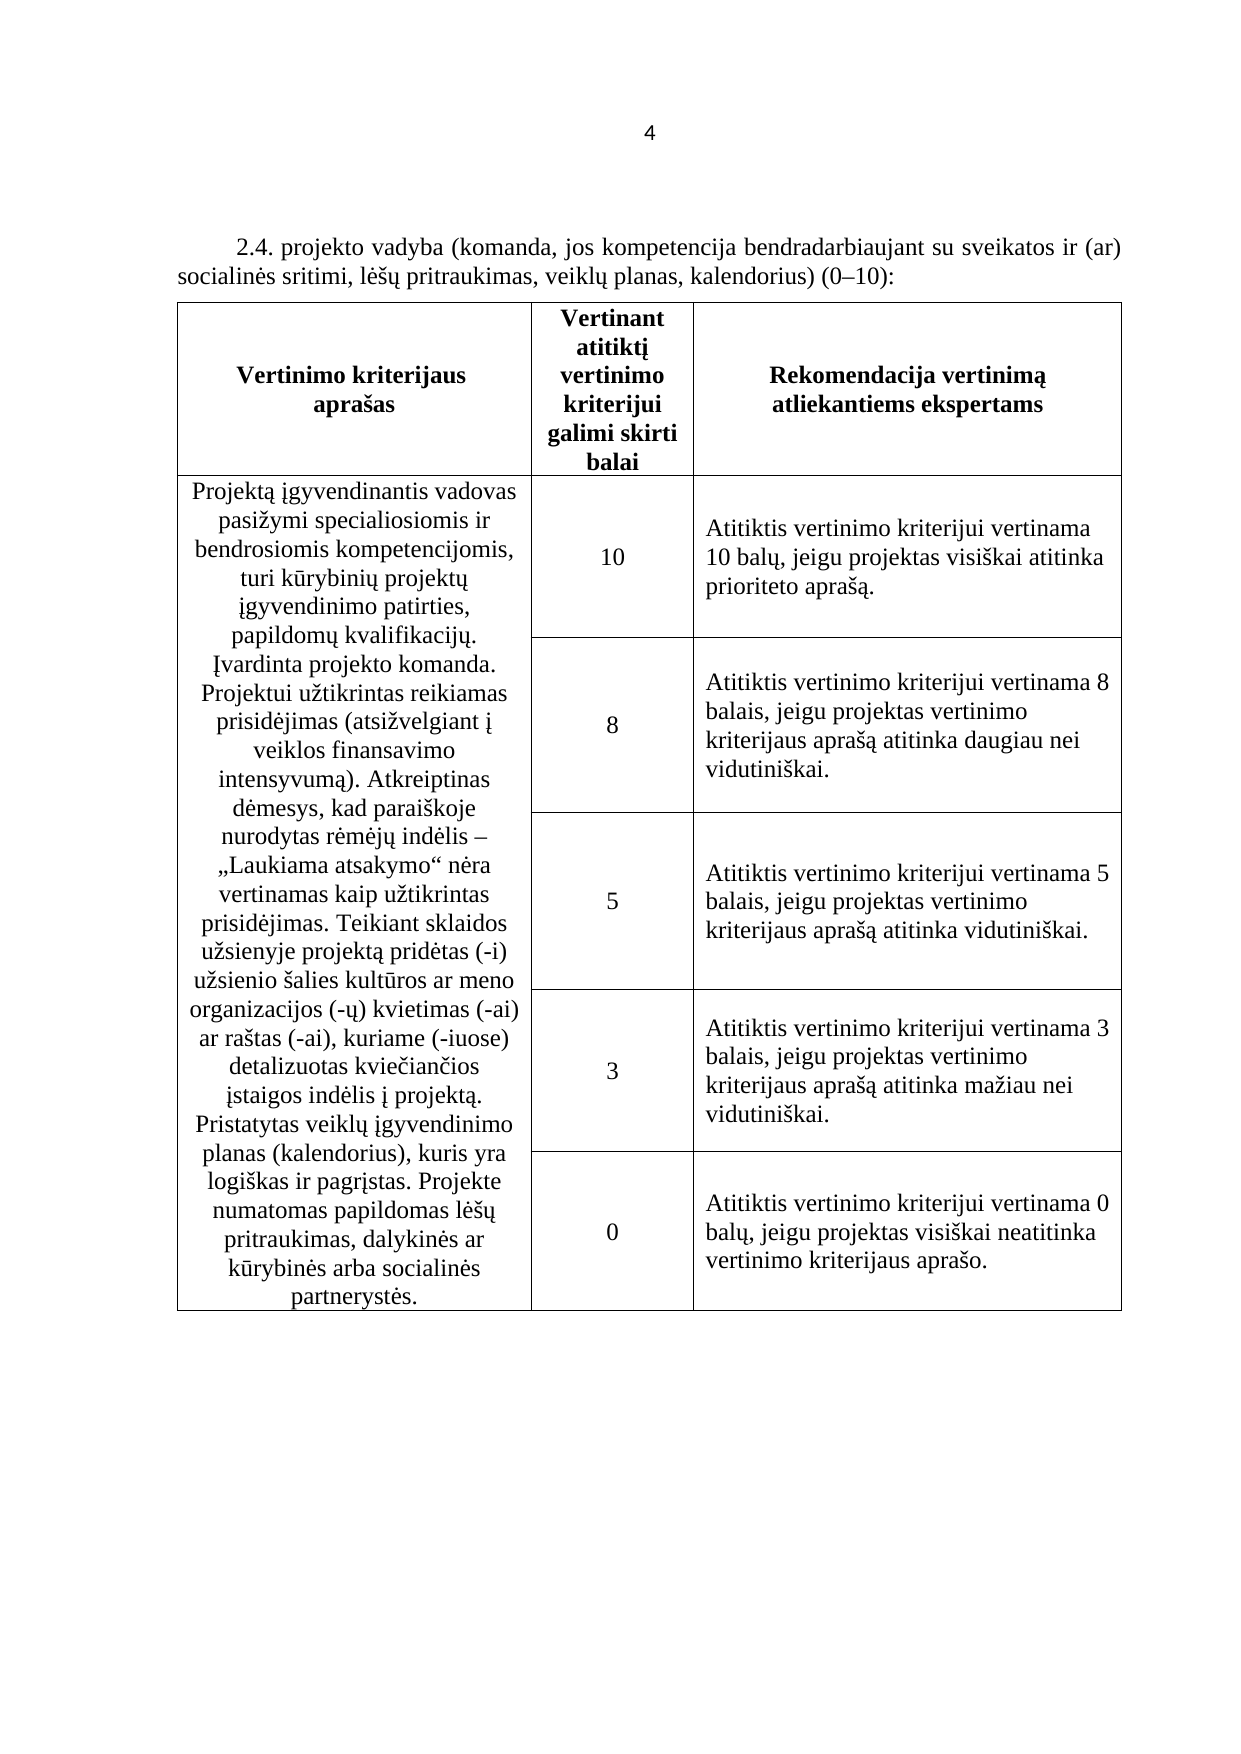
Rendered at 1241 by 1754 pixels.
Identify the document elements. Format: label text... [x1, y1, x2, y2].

table_cell Atitiktis vertinimo kriterijui vertinama 8 balais, jeigu projektas vertinimo kriterijaus aprašą atitinka daugiau nei vidutiniškai. [694, 638, 1121, 812]
table_cell 5 [532, 813, 693, 988]
table_cell Projektą įgyvendinantis vadovas pasižymi specialiosiomis ir bendrosiomis kompetencijomis, turi kūrybinių projektų įgyvendinimo patirties, papildomų kvalifikacijų. Įvardinta projekto komanda. Projektui užtikrintas reikiamas prisidėjimas (atsižvelgiant į veiklos finansavimo intensyvumą). Atkreiptinas dėmesys, kad paraiškoje nurodytas rėmėjų indėlis – „Laukiama atsakymo“ nėra vertinamas kaip užtikrintas prisidėjimas. Teikiant sklaidos užsienyje projektą pridėtas (-i) užsienio šalies kultūros ar meno organizacijos (-ų) kvietimas (-ai) ar raštas (-ai), kuriame (-iuose) detalizuotas kviečiančios įstaigos indėlis į projektą. Pristatytas veiklų įgyvendinimo planas (kalendorius), kuris yra logiškas ir pagrįstas. Projekte numatomas papildomas lėšų pritraukimas, dalykinės ar kūrybinės arba socialinės partnerystės. [178, 476, 531, 1310]
table_header Vertinant atitiktį vertinimo kriterijui galimi skirti balai [532, 303, 693, 475]
table_cell Atitiktis vertinimo kriterijui vertinama 3 balais, jeigu projektas vertinimo kriterijaus aprašą atitinka mažiau nei vidutiniškai. [694, 990, 1121, 1151]
table_cell 10 [532, 476, 693, 637]
table_header Rekomendacija vertinimą atliekantiems ekspertams [694, 303, 1121, 475]
table_cell 8 [532, 638, 693, 812]
text 2.4. projekto vadyba (komanda, jos kompetencija bendradarbiaujant su sveikatos ir (ar) socialinės sritimi, lėšų pritraukimas, veiklų planas, kalendorius) (0–10): [177, 232, 1122, 290]
table_cell 0 [532, 1152, 693, 1310]
table_cell Atitiktis vertinimo kriterijui vertinama 5 balais, jeigu projektas vertinimo kriterijaus aprašą atitinka vidutiniškai. [694, 813, 1121, 988]
table_cell 3 [532, 990, 693, 1151]
table_cell Atitiktis vertinimo kriterijui vertinama 0 balų, jeigu projektas visiškai neatitinka vertinimo kriterijaus aprašo. [694, 1152, 1121, 1310]
table_cell Atitiktis vertinimo kriterijui vertinama 10 balų, jeigu projektas visiškai atitinka prioriteto aprašą. [694, 476, 1121, 637]
table_header Vertinimo kriterijaus aprašas [178, 303, 531, 475]
